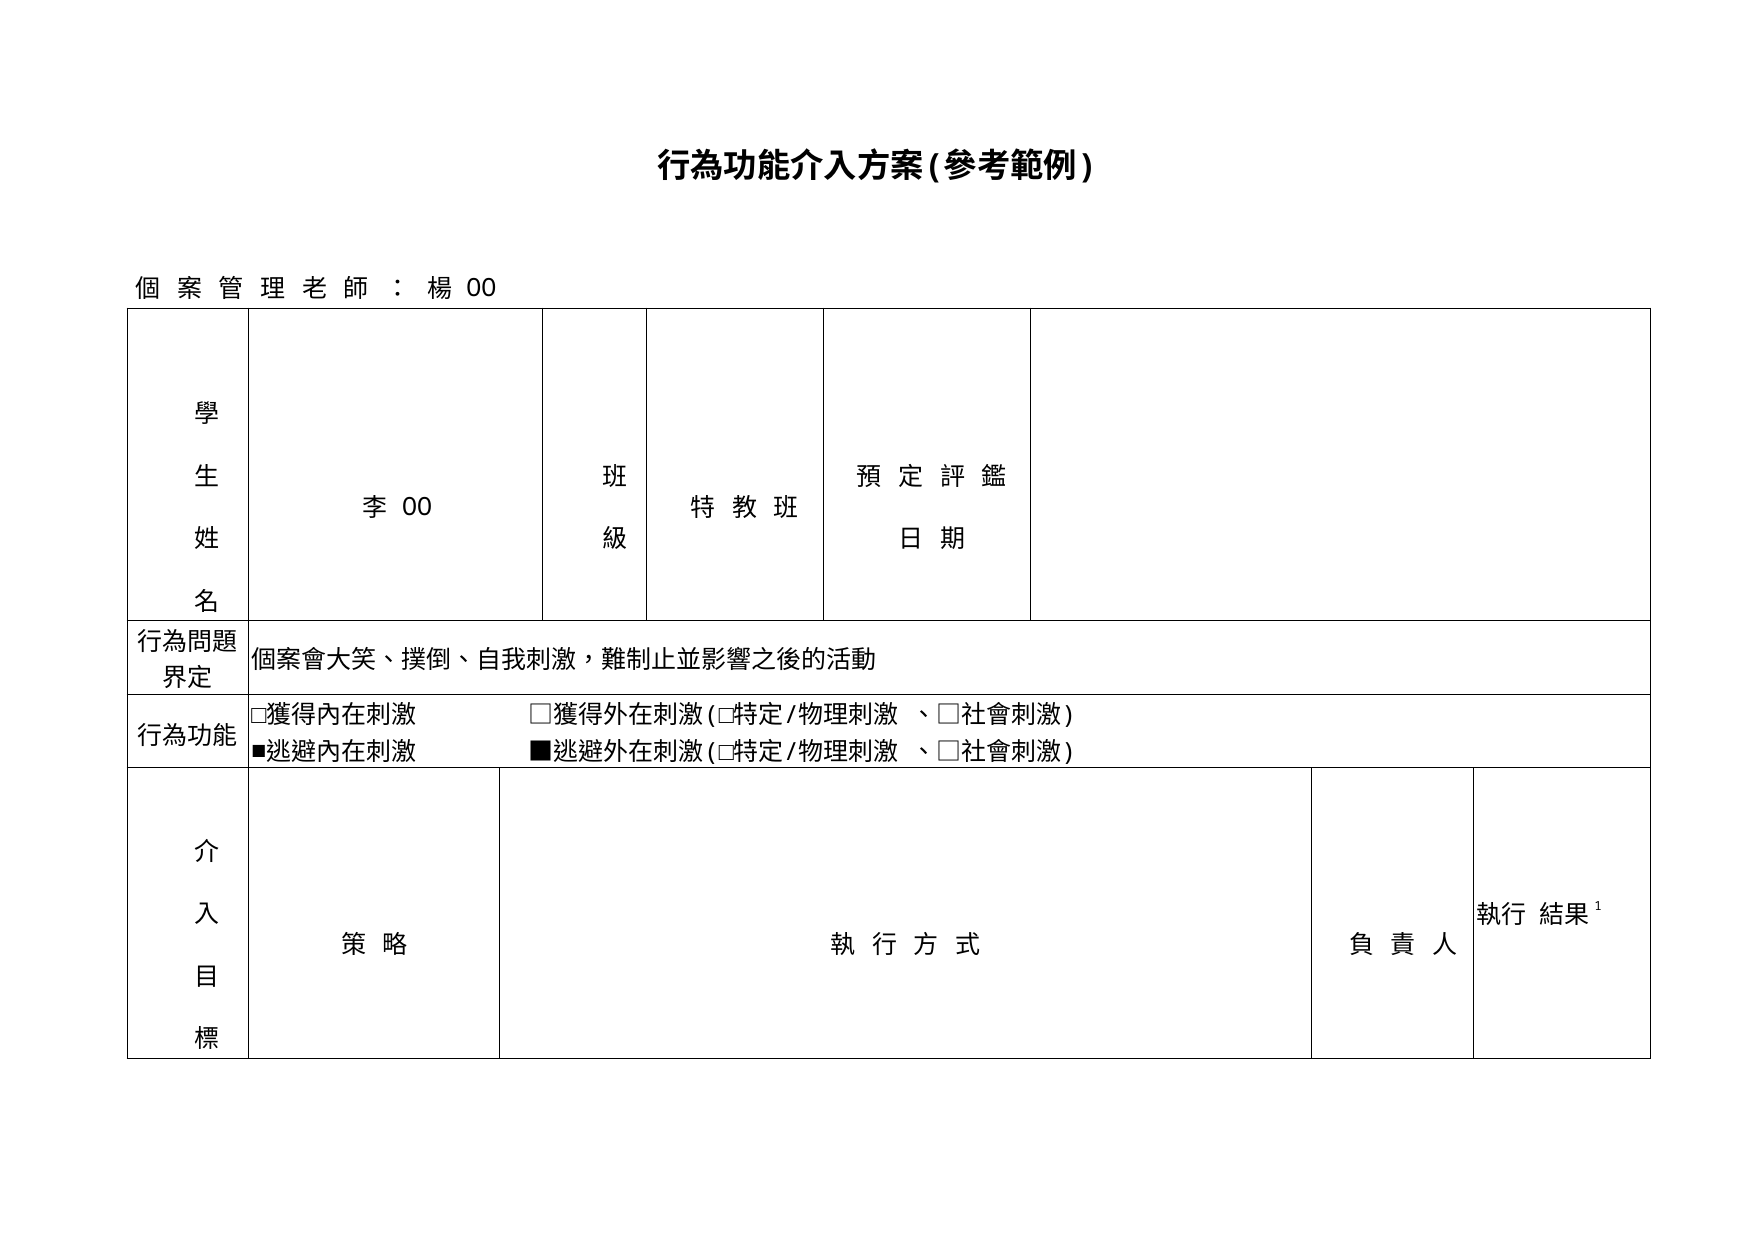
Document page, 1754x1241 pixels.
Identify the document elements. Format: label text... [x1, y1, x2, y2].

table_header 預定評鑑日期 [824, 309, 1030, 620]
table_cell □獲得內在刺激 □獲得外在刺激(□特定/物理刺激 、□社會刺激) ■逃避內在刺激 ■逃避外在刺激(□特定/物理刺激 、□社會刺激) [249, 695, 1650, 767]
table_cell 策略 [249, 768, 499, 1058]
table_header 特教班 [647, 309, 823, 620]
table_header 李OO [249, 309, 542, 620]
table_header [1031, 309, 1650, 620]
table_cell 執行方式 [500, 768, 1311, 1058]
table_cell 行為問題界定 [128, 621, 248, 694]
text 個案管理老師：楊OO [127, 245, 1627, 308]
table_header 學生姓名 [128, 309, 248, 620]
table_cell 行為功能 [128, 695, 248, 767]
table_cell 介入目標 [128, 768, 248, 1058]
table_cell 負責人 [1312, 768, 1473, 1058]
table_cell 個案會大笑、撲倒、自我刺激，難制止並影響之後的活動 [249, 621, 1650, 694]
text 行為功能介入方案(參考範例) [127, 139, 1627, 187]
table_cell 執行 結果1 [1474, 768, 1650, 1058]
table_header 班級 [543, 309, 646, 620]
